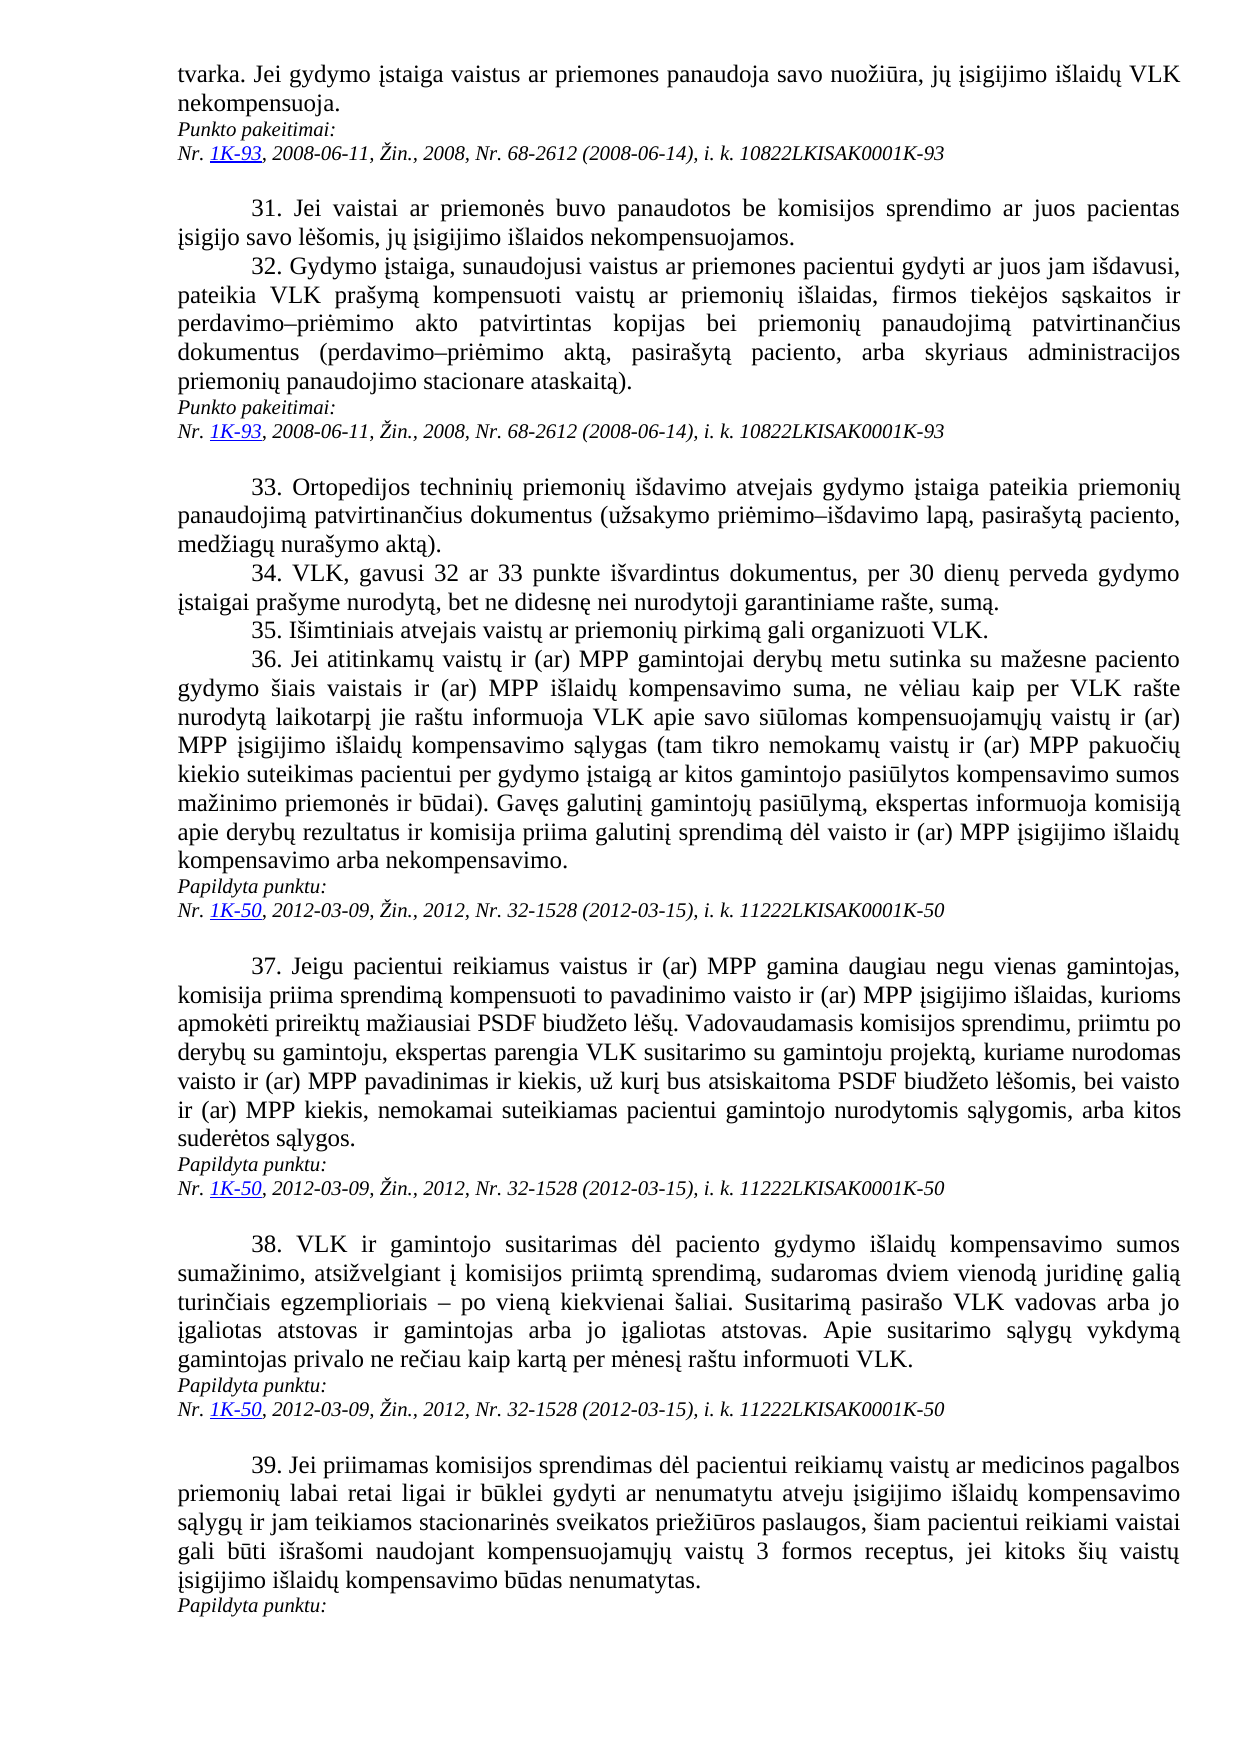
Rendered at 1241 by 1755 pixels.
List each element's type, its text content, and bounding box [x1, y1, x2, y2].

text Papildyta punktu: [177, 1593, 1181, 1617]
text Punkto pakeitimai: [177, 395, 1181, 419]
text Nr. 1K-50, 2012-03-09, Žin., 2012, Nr. 32-1528 (2012-03-15), i. k. 11222LKISAK0001K-50 [177, 898, 1181, 922]
text Nr. 1K-93, 2008-06-11, Žin., 2008, Nr. 68-2612 (2008-06-14), i. k. 10822LKISAK0001K-93 [177, 141, 1181, 165]
text tvarka. Jei gydymo įstaiga vaistus ar priemones panaudoja savo nuožiūra, jų įsigijimo išlaidų VLK nekompensuoja. [177, 59, 1181, 117]
text 32. Gydymo įstaiga, sunaudojusi vaistus ar priemones pacientui gydyti ar juos jam išdavusi, pateikia VLK prašymą kompensuoti vaistų ar priemonių išlaidas, firmos tiekėjos sąskaitos ir perdavimo–priėmimo akto patvirtintas kopijas bei priemonių panaudojimą patvirtinančius dokumentus (perdavimo–priėmimo aktą, pasirašytą paciento, arba skyriaus administracijos priemonių panaudojimo stacionare ataskaitą). [177, 251, 1181, 395]
text 35. Išimtiniais atvejais vaistų ar priemonių pirkimą gali organizuoti VLK. [177, 615, 1181, 644]
text 37. Jeigu pacientui reikiamus vaistus ir (ar) MPP gamina daugiau negu vienas gamintojas, komisija priima sprendimą kompensuoti to pavadinimo vaisto ir (ar) MPP įsigijimo išlaidas, kurioms apmokėti prireiktų mažiausiai PSDF biudžeto lėšų. Vadovaudamasis komisijos sprendimu, priimtu po derybų su gamintoju, ekspertas parengia VLK susitarimo su gamintoju projektą, kuriame nurodomas vaisto ir (ar) MPP pavadinimas ir kiekis, už kurį bus atsiskaitoma PSDF biudžeto lėšomis, bei vaisto ir (ar) MPP kiekis, nemokamai suteikiamas pacientui gamintojo nurodytomis sąlygomis, arba kitos suderėtos sąlygos. [177, 951, 1181, 1152]
text Nr. 1K-50, 2012-03-09, Žin., 2012, Nr. 32-1528 (2012-03-15), i. k. 11222LKISAK0001K-50 [177, 1397, 1181, 1421]
text 36. Jei atitinkamų vaistų ir (ar) MPP gamintojai derybų metu sutinka su mažesne paciento gydymo šiais vaistais ir (ar) MPP išlaidų kompensavimo suma, ne vėliau kaip per VLK rašte nurodytą laikotarpį jie raštu informuoja VLK apie savo siūlomas kompensuojamųjų vaistų ir (ar) MPP įsigijimo išlaidų kompensavimo sąlygas (tam tikro nemokamų vaistų ir (ar) MPP pakuočių kiekio suteikimas pacientui per gydymo įstaigą ar kitos gamintojo pasiūlytos kompensavimo sumos mažinimo priemonės ir būdai). Gavęs galutinį gamintojų pasiūlymą, ekspertas informuoja komisiją apie derybų rezultatus ir komisija priima galutinį sprendimą dėl vaisto ir (ar) MPP įsigijimo išlaidų kompensavimo arba nekompensavimo. [177, 644, 1181, 874]
text 38. VLK ir gamintojo susitarimas dėl paciento gydymo išlaidų kompensavimo sumos sumažinimo, atsižvelgiant į komisijos priimtą sprendimą, sudaromas dviem vienodą juridinę galią turinčiais egzemplioriais – po vieną kiekvienai šaliai. Susitarimą pasirašo VLK vadovas arba jo įgaliotas atstovas ir gamintojas arba jo įgaliotas atstovas. Apie susitarimo sąlygų vykdymą gamintojas privalo ne rečiau kaip kartą per mėnesį raštu informuoti VLK. [177, 1229, 1181, 1373]
text Nr. 1K-93, 2008-06-11, Žin., 2008, Nr. 68-2612 (2008-06-14), i. k. 10822LKISAK0001K-93 [177, 419, 1181, 443]
text Papildyta punktu: [177, 874, 1181, 898]
text Papildyta punktu: [177, 1373, 1181, 1397]
text Papildyta punktu: [177, 1152, 1181, 1176]
text 33. Ortopedijos techninių priemonių išdavimo atvejais gydymo įstaiga pateikia priemonių panaudojimą patvirtinančius dokumentus (užsakymo priėmimo–išdavimo lapą, pasirašytą paciento, medžiagų nurašymo aktą). [177, 472, 1181, 558]
text 34. VLK, gavusi 32 ar 33 punkte išvardintus dokumentus, per 30 dienų perveda gydymo įstaigai prašyme nurodytą, bet ne didesnę nei nurodytoji garantiniame rašte, sumą. [177, 558, 1181, 615]
text Punkto pakeitimai: [177, 117, 1181, 141]
text Nr. 1K-50, 2012-03-09, Žin., 2012, Nr. 32-1528 (2012-03-15), i. k. 11222LKISAK0001K-50 [177, 1176, 1181, 1200]
text 31. Jei vaistai ar priemonės buvo panaudotos be komisijos sprendimo ar juos pacientas įsigijo savo lėšomis, jų įsigijimo išlaidos nekompensuojamos. [177, 193, 1181, 251]
text 39. Jei priimamas komisijos sprendimas dėl pacientui reikiamų vaistų ar medicinos pagalbos priemonių labai retai ligai ir būklei gydyti ar nenumatytu atveju įsigijimo išlaidų kompensavimo sąlygų ir jam teikiamos stacionarinės sveikatos priežiūros paslaugos, šiam pacientui reikiami vaistai gali būti išrašomi naudojant kompensuojamųjų vaistų 3 formos receptus, jei kitoks šių vaistų įsigijimo išlaidų kompensavimo būdas nenumatytas. [177, 1450, 1181, 1593]
